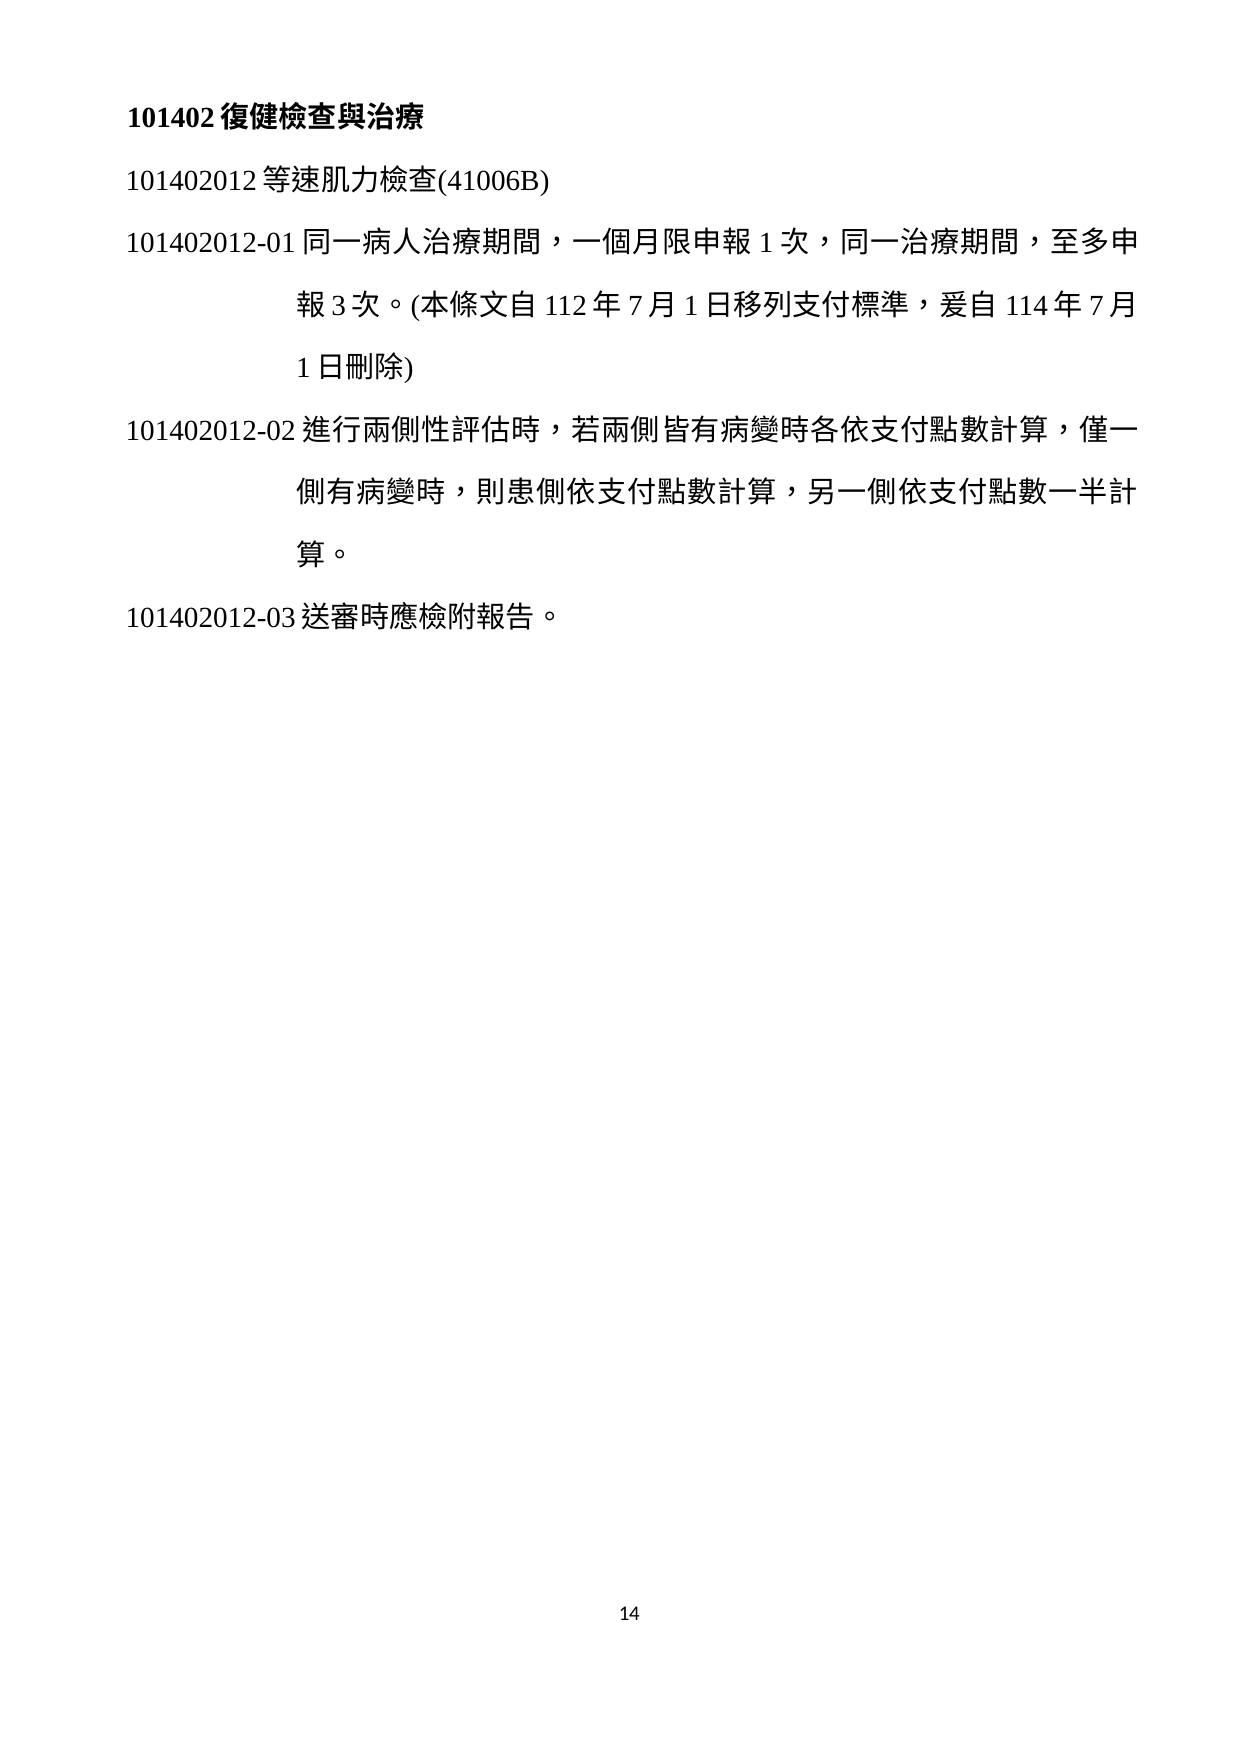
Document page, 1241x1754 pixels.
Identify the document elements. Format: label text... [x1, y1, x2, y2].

text 101402復健檢查與治療 [118, 94, 1140, 136]
text 101402012-01同一病人治療期間，一個月限申報1次，同一治療期間，至多申報3次。(本條文自112年7月1日移列支付標準，爰自114年7月1日刪除) [125, 198, 1140, 386]
text 101402012-03送審時應檢附報告。 [125, 573, 1140, 636]
text 101402012-02進行兩側性評估時，若兩側皆有病變時各依支付點數計算，僅一側有病變時，則患側依支付點數計算，另一側依支付點數一半計算。 [125, 386, 1140, 573]
text 101402012等速肌力檢查(41006B) [125, 136, 1140, 198]
